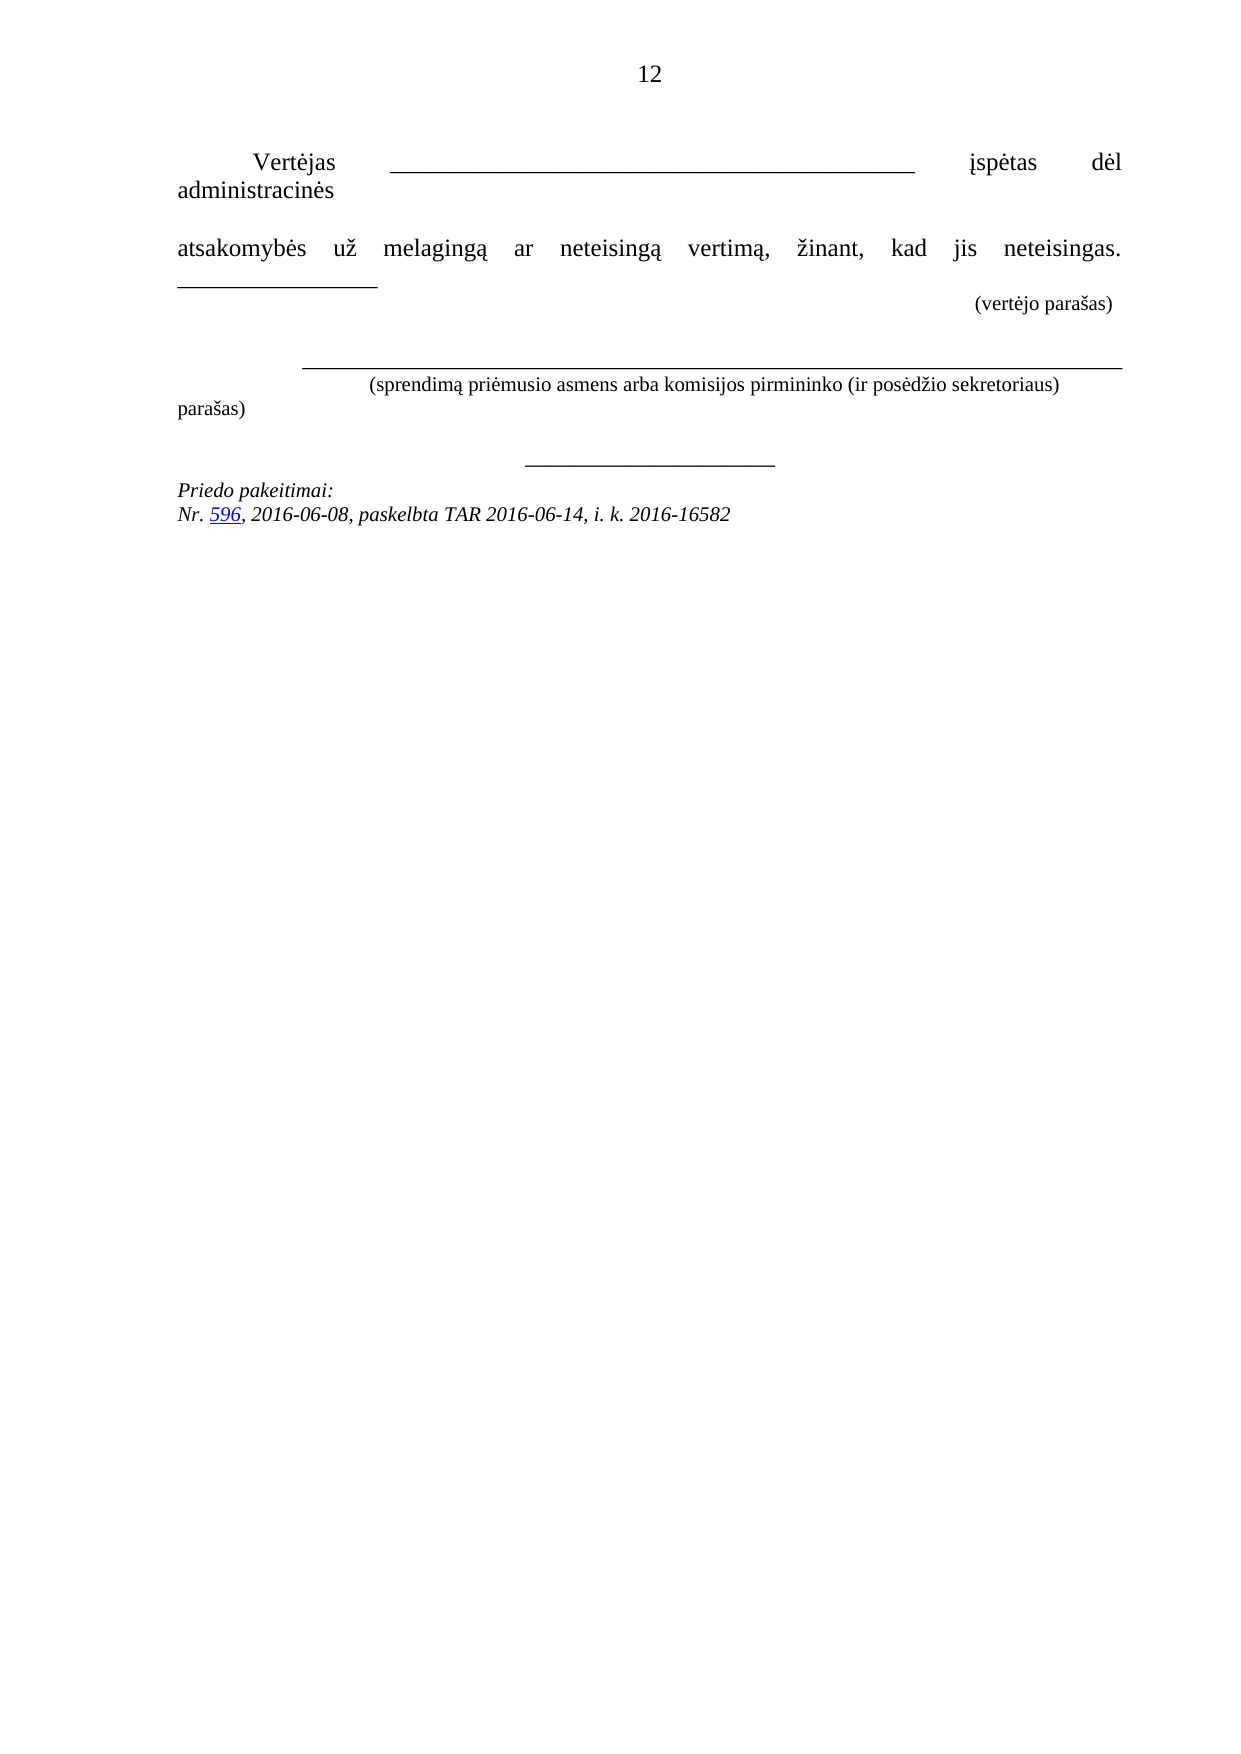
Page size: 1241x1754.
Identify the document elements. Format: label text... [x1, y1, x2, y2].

text (vertėjo parašas) [177, 291, 1122, 315]
text Priedo pakeitimai: [177, 478, 1122, 502]
text Nr. 596, 2016-06-08, paskelbta TAR 2016-06-14, i. k. 2016-16582 [177, 502, 1122, 526]
text (sprendimą priėmusio asmens arba komisijos pirmininko (ir posėdžio sekretoriaus) parašas) [177, 372, 1122, 420]
text Vertėjas __________________________________________ įspėtas dėl administracinės [177, 147, 1122, 204]
text –––––––––––––––––––– [177, 449, 1122, 478]
text atsakomybės už melagingą ar neteisingą vertimą, žinant, kad jis neteisingas. ________________ [177, 233, 1122, 291]
